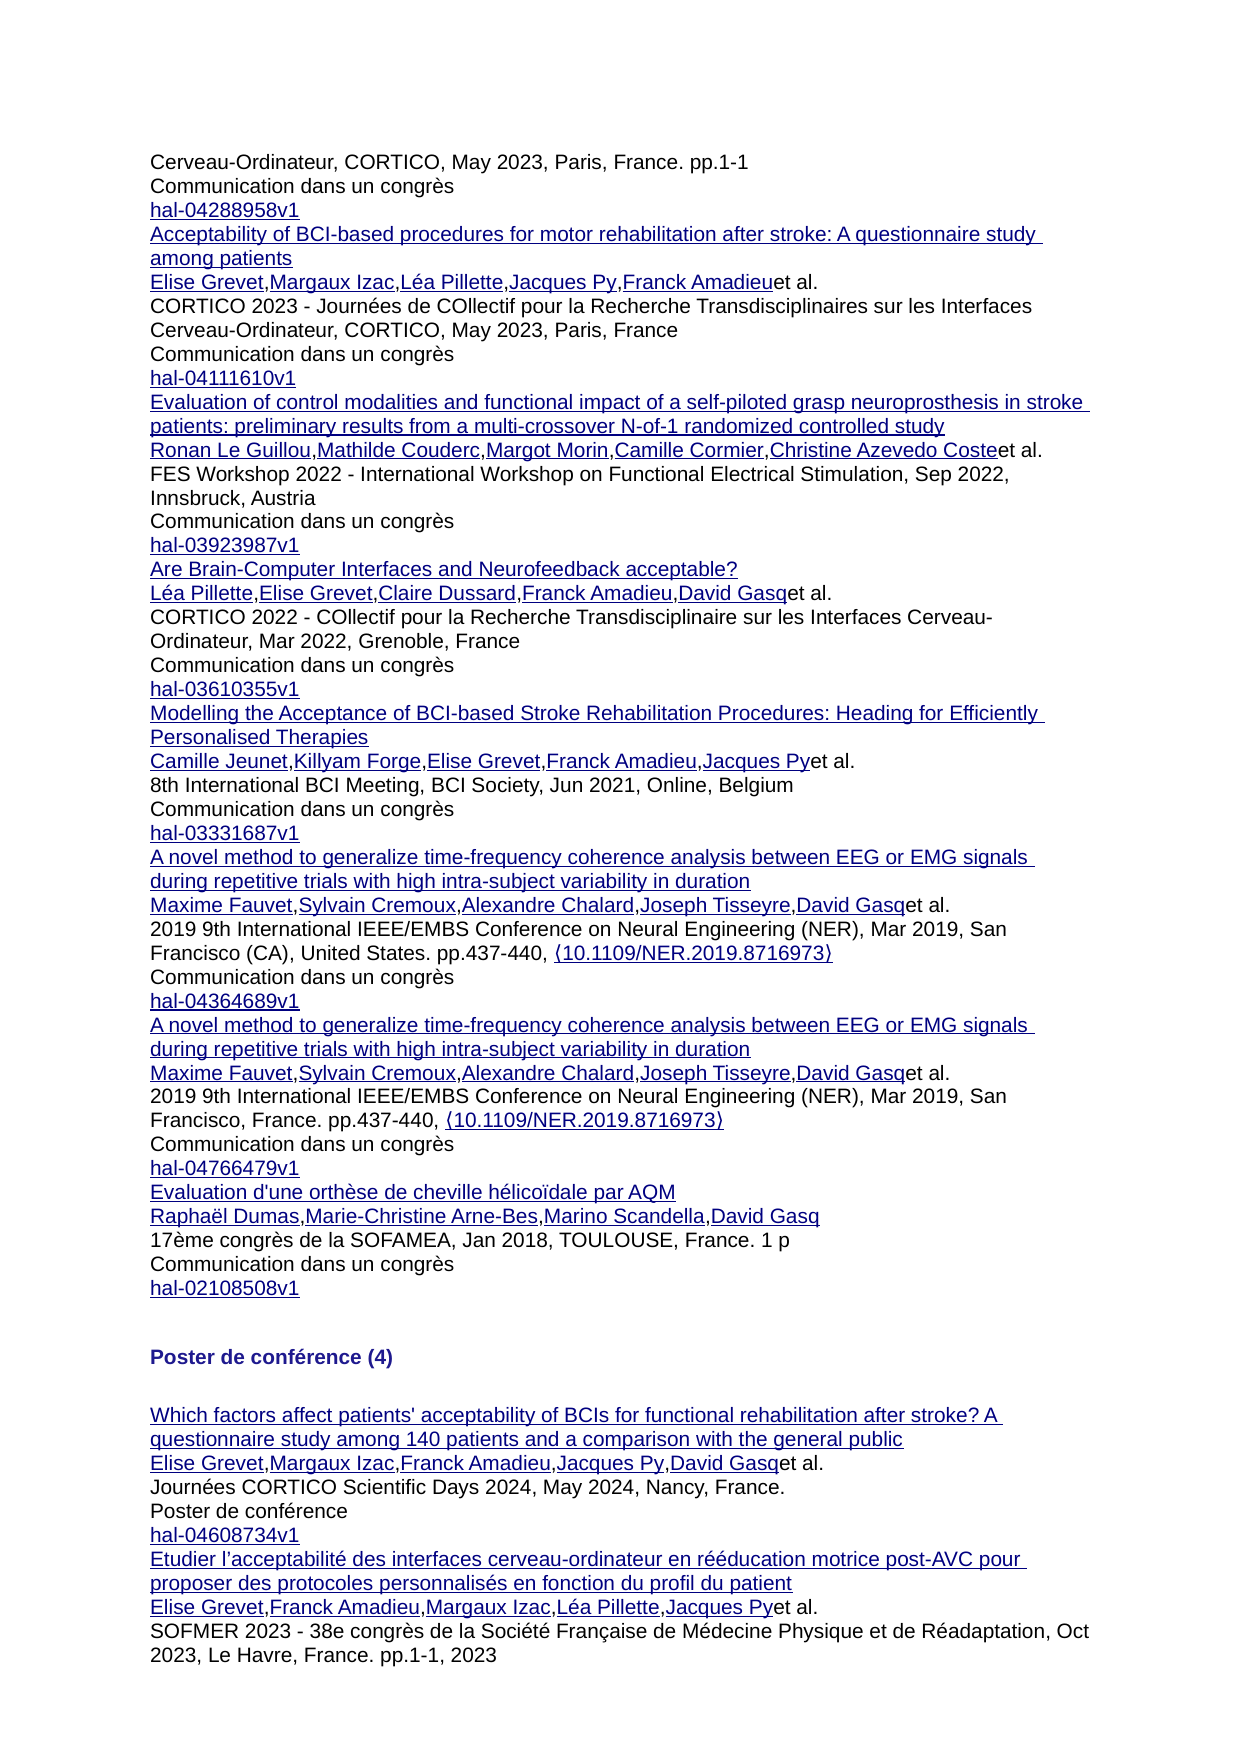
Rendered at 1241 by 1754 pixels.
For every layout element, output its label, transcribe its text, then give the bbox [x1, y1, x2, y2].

table_cell Are Brain-Computer Interfaces and Neurofeedback acceptable? Léa Pillette,Elise Grevet,Claire Dussard,Franck Amadieu,David Gasqet al. CORTICO 2022 - COllectif pour la Recherche Transdisciplinaire sur les Interfaces Cerveau-Ordinateur, Mar 2022, Grenoble, France Communication dans un congrès hal-03610355v1 [150, 557, 1090, 701]
table_cell Evaluation of control modalities and functional impact of a self-piloted grasp neuroprosthesis in stroke [150, 390, 1090, 411]
subtitle Poster de conférence (4) [150, 1345, 1090, 1369]
table_cell Cerveau-Ordinateur, CORTICO, May 2023, Paris, France. pp.1-1 Communication dans un congrès hal-04288958v1 [150, 150, 1090, 222]
table_cell Acceptability of BCI-based procedures for motor rehabilitation after stroke: A questionnaire study among patients Elise Grevet,Margaux Izac,Léa Pillette,Jacques Py,Franck Amadieuet al. CORTICO 2023 - Journées de COllectif pour la Recherche Transdisciplinaires sur les Interfaces Cerveau-Ordinateur, CORTICO, May 2023, Paris, France Communication dans un congrès hal-04111610v1 [150, 222, 1090, 389]
table_header Which factors affect patients' acceptability of BCIs for functional rehabilitation after stroke? A questionnaire study among 140 patients and a comparison with the general public Elise Grevet,Margaux Izac,Franck Amadieu,Jacques Py,David Gasqet al. Journées CORTICO Scientific Days 2024, May 2024, Nancy, France. Poster de conférence hal-04608734v1 [150, 1403, 1090, 1547]
table_cell patients: preliminary results from a multi-crossover N-of-1 randomized controlled study Ronan Le Guillou,Mathilde Couderc,Margot Morin,Camille Cormier,Christine Azevedo Costeet al. FES Workshop 2022 - International Workshop on Functional Electrical Stimulation, Sep 2022, Innsbruck, Austria Communication dans un congrès hal-03923987v1 [150, 412, 1090, 557]
table_cell Modelling the Acceptance of BCI-based Stroke Rehabilitation Procedures: Heading for Efficiently Personalised Therapies Camille Jeunet,Killyam Forge,Elise Grevet,Franck Amadieu,Jacques Pyet al. 8th International BCI Meeting, BCI Society, Jun 2021, Online, Belgium Communication dans un congrès hal-03331687v1 [150, 701, 1090, 845]
table_cell A novel method to generalize time-frequency coherence analysis between EEG or EMG signals during repetitive trials with high intra-subject variability in duration Maxime Fauvet,Sylvain Cremoux,Alexandre Chalard,Joseph Tisseyre,David Gasqet al. 2019 9th International IEEE/EMBS Conference on Neural Engineering (NER), Mar 2019, San Francisco, France. pp.437-440, ⟨10.1109/NER.2019.8716973⟩ Communication dans un congrès hal-04766479v1 [150, 1013, 1090, 1180]
table_cell Etudier l’acceptabilité des interfaces cerveau-ordinateur en rééducation motrice post-AVC pour proposer des protocoles personnalisés en fonction du profil du patient Elise Grevet,Franck Amadieu,Margaux Izac,Léa Pillette,Jacques Pyet al. SOFMER 2023 - 38e congrès de la Société Française de Médecine Physique et de Réadaptation, Oct 2023, Le Havre, France. pp.1-1, 2023 [150, 1547, 1090, 1667]
table_cell Evaluation d'une orthèse de cheville hélicoïdale par AQM Raphaël Dumas,Marie-Christine Arne-Bes,Marino Scandella,David Gasq 17ème congrès de la SOFAMEA, Jan 2018, TOULOUSE, France. 1 p Communication dans un congrès hal-02108508v1 [150, 1180, 1090, 1300]
table_cell A novel method to generalize time-frequency coherence analysis between EEG or EMG signals during repetitive trials with high intra-subject variability in duration Maxime Fauvet,Sylvain Cremoux,Alexandre Chalard,Joseph Tisseyre,David Gasqet al. 2019 9th International IEEE/EMBS Conference on Neural Engineering (NER), Mar 2019, San Francisco (CA), United States. pp.437-440, ⟨10.1109/NER.2019.8716973⟩ Communication dans un congrès hal-04364689v1 [150, 845, 1090, 1012]
